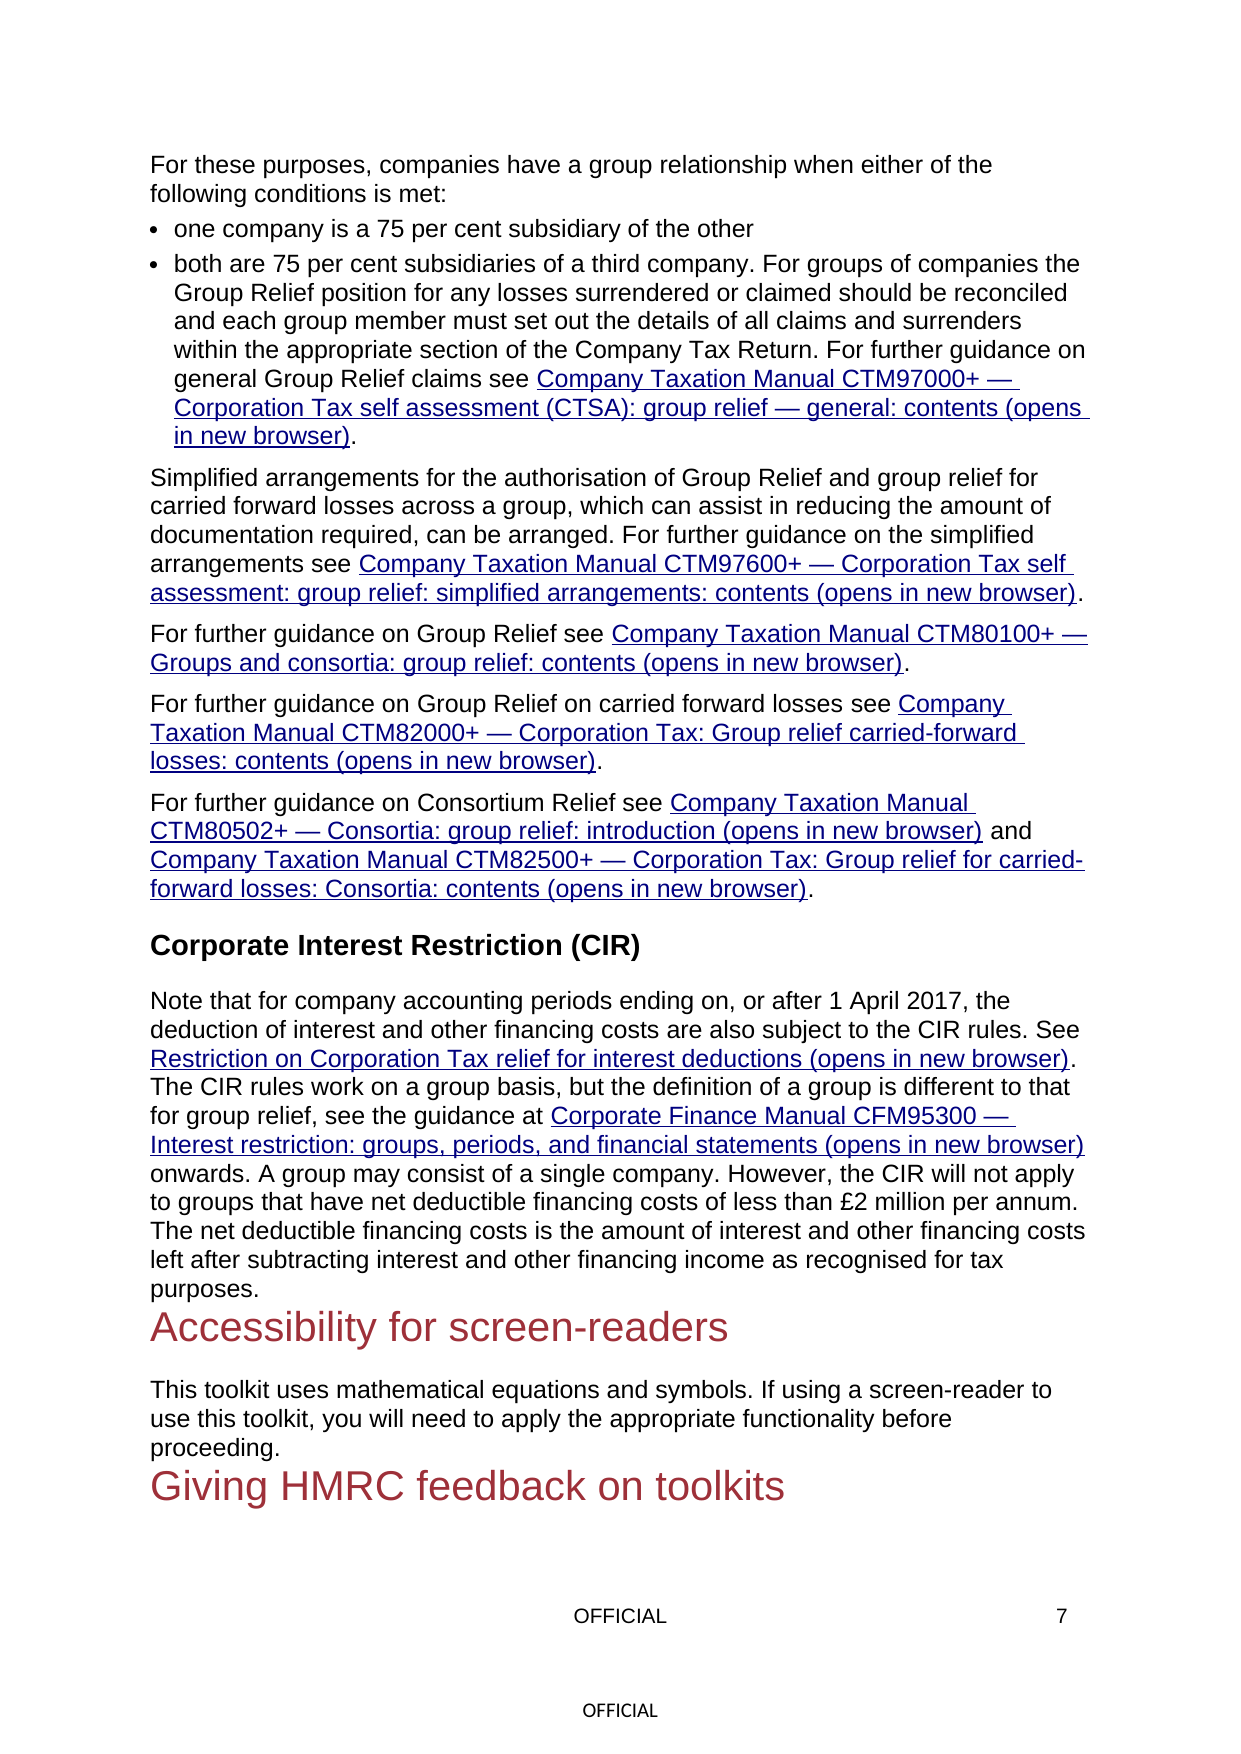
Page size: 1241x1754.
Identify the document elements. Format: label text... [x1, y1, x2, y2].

list both are 75 per cent subsidiaries of a third company. For groups of companies the Group Relief position for any losses surrendered or claimed should be reconciled and each group member must set out the details of all claims and surrenders within the appropriate section of the Company Tax Return. For further guidance on general Group Relief claims see Company Taxation Manual CTM97000+ — Corporation Tax self assessment (CTSA): group relief — general: contents (opens in new browser). [150, 249, 1090, 450]
text For further guidance on Group Relief on carried forward losses see Company Taxation Manual CTM82000+ — Corporation Tax: Group relief carried-forward losses: contents (opens in new browser). [150, 689, 1090, 775]
subtitle Giving HMRC feedback on toolkits [150, 1461, 1090, 1509]
text Simplified arrangements for the authorisation of Group Relief and group relief for carried forward losses across a group, which can assist in reducing the amount of documentation required, can be arranged. For further guidance on the simplified arrangements see Company Taxation Manual CTM97600+ — Corporation Tax self assessment: group relief: simplified arrangements: contents (opens in new browser). [150, 462, 1090, 606]
subtitle Accessibility for screen-readers [150, 1302, 1090, 1350]
list one company is a 75 per cent subsidiary of the other [150, 214, 1090, 242]
text For these purposes, companies have a group relationship when either of the following conditions is met: [150, 150, 1090, 207]
text Note that for company accounting periods ending on, or after 1 April 2017, the deduction of interest and other financing costs are also subject to the CIR rules. See Restriction on Corporation Tax relief for interest deductions (opens in new browser). The CIR rules work on a group basis, but the definition of a group is different to that for group relief, see the guidance at Corporate Finance Manual CFM95300 — Interest restriction: groups, periods, and financial statements (opens in new browser) onwards. A group may consist of a single company. However, the CIR will not apply to groups that have net deductible financing costs of less than £2 million per annum. The net deductible financing costs is the amount of interest and other financing costs left after subtracting interest and other financing income as recognised for tax purposes. [150, 986, 1090, 1302]
text For further guidance on Consortium Relief see Company Taxation Manual CTM80502+ — Consortia: group relief: introduction (opens in new browser) and Company Taxation Manual CTM82500+ — Corporation Tax: Group relief for carried-forward losses: Consortia: contents (opens in new browser). [150, 787, 1090, 902]
text For further guidance on Group Relief see Company Taxation Manual CTM80100+ — Groups and consortia: group relief: contents (opens in new browser). [150, 619, 1090, 676]
text This toolkit uses mathematical equations and symbols. If using a screen-reader to use this toolkit, you will need to apply the appropriate functionality before proceeding. [150, 1375, 1090, 1461]
subtitle Corporate Interest Restriction (CIR) [150, 927, 1090, 961]
